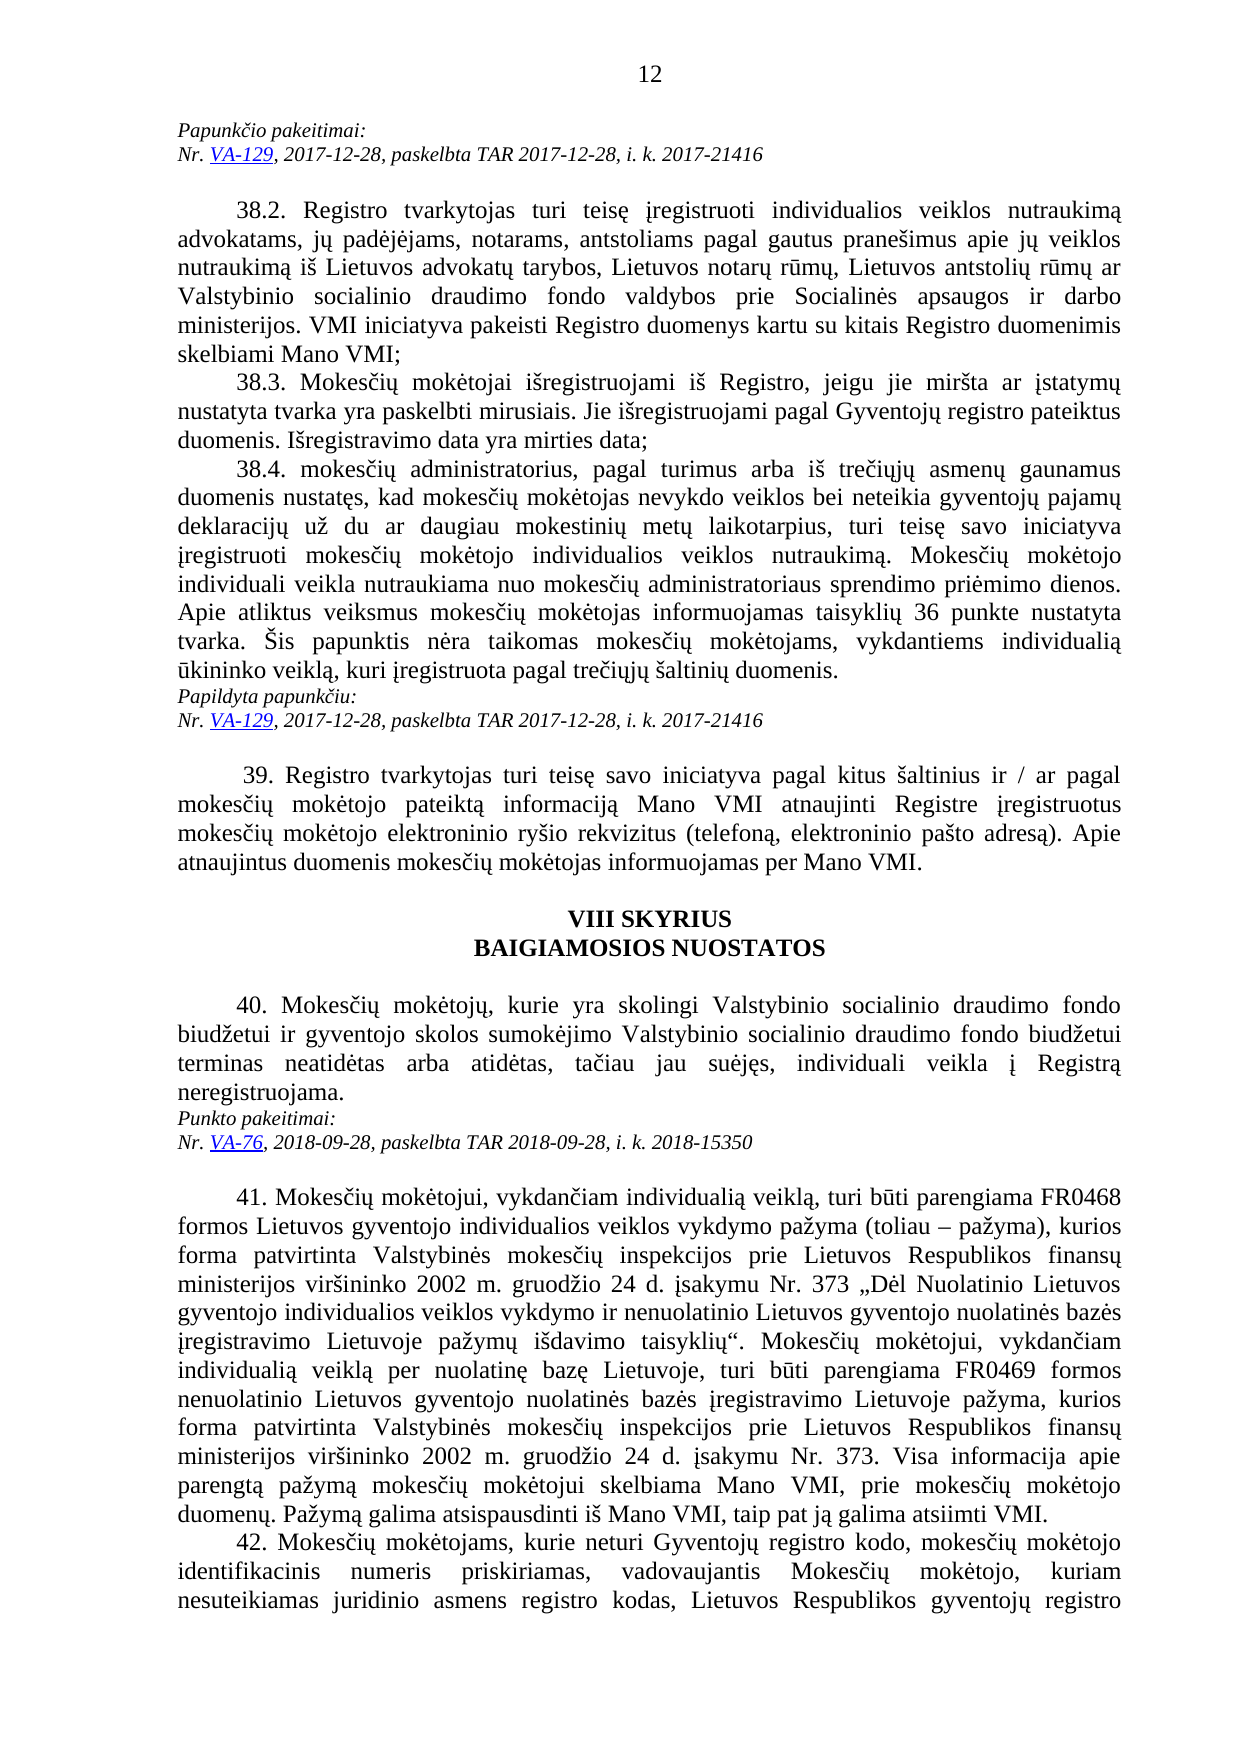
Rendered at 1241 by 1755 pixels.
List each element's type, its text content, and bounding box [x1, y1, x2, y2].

text BAIGIAMOSIOS NUOSTATOS [177, 933, 1122, 962]
text 40. Mokesčių mokėtojų, kurie yra skolingi Valstybinio socialinio draudimo fondo biudžetui ir gyventojo skolos sumokėjimo Valstybinio socialinio draudimo fondo biudžetui terminas neatidėtas arba atidėtas, tačiau jau suėjęs, individuali veikla į Registrą neregistruojama. [177, 991, 1122, 1106]
text 41. Mokesčių mokėtojui, vykdančiam individualią veiklą, turi būti parengiama FR0468 formos Lietuvos gyventojo individualios veiklos vykdymo pažyma (toliau – pažyma), kurios forma patvirtinta Valstybinės mokesčių inspekcijos prie Lietuvos Respublikos finansų ministerijos viršininko 2002 m. gruodžio 24 d. įsakymu Nr. 373 „Dėl Nuolatinio Lietuvos gyventojo individualios veiklos vykdymo ir nenuolatinio Lietuvos gyventojo nuolatinės bazės įregistravimo Lietuvoje pažymų išdavimo taisyklių“. Mokesčių mokėtojui, vykdančiam individualią veiklą per nuolatinę bazę Lietuvoje, turi būti parengiama FR0469 formos nenuolatinio Lietuvos gyventojo nuolatinės bazės įregistravimo Lietuvoje pažyma, kurios forma patvirtinta Valstybinės mokesčių inspekcijos prie Lietuvos Respublikos finansų ministerijos viršininko 2002 m. gruodžio 24 d. įsakymu Nr. 373. Visa informacija apie parengtą pažymą mokesčių mokėtojui skelbiama Mano VMI, prie mokesčių mokėtojo duomenų. Pažymą galima atsispausdinti iš Mano VMI, taip pat ją galima atsiimti VMI. [177, 1182, 1122, 1527]
text Papildyta papunkčiu: [177, 684, 1122, 708]
text Nr. VA-129, 2017-12-28, paskelbta TAR 2017-12-28, i. k. 2017-21416 [177, 142, 1122, 166]
text Nr. VA-76, 2018-09-28, paskelbta TAR 2018-09-28, i. k. 2018-15350 [177, 1130, 1122, 1154]
text 38.4. mokesčių administratorius, pagal turimus arba iš trečiųjų asmenų gaunamus duomenis nustatęs, kad mokesčių mokėtojas nevykdo veiklos bei neteikia gyventojų pajamų deklaracijų už du ar daugiau mokestinių metų laikotarpius, turi teisę savo iniciatyva įregistruoti mokesčių mokėtojo individualios veiklos nutraukimą. Mokesčių mokėtojo individuali veikla nutraukiama nuo mokesčių administratoriaus sprendimo priėmimo dienos. Apie atliktus veiksmus mokesčių mokėtojas informuojamas taisyklių 36 punkte nustatyta tvarka. Šis papunktis nėra taikomas mokesčių mokėtojams, vykdantiems individualią ūkininko veiklą, kuri įregistruota pagal trečiųjų šaltinių duomenis. [177, 454, 1122, 684]
text 38.3. Mokesčių mokėtojai išregistruojami iš Registro, jeigu jie miršta ar įstatymų nustatyta tvarka yra paskelbti mirusiais. Jie išregistruojami pagal Gyventojų registro pateiktus duomenis. Išregistravimo data yra mirties data; [177, 367, 1122, 454]
text Papunkčio pakeitimai: [177, 118, 1122, 142]
text 39. Registro tvarkytojas turi teisę savo iniciatyva pagal kitus šaltinius ir / ar pagal mokesčių mokėtojo pateiktą informaciją Mano VMI atnaujinti Registre įregistruotus mokesčių mokėtojo elektroninio ryšio rekvizitus (telefoną, elektroninio pašto adresą). Apie atnaujintus duomenis mokesčių mokėtojas informuojamas per Mano VMI. [177, 761, 1122, 876]
text VIII SKYRIUS [177, 904, 1122, 933]
text Nr. VA-129, 2017-12-28, paskelbta TAR 2017-12-28, i. k. 2017-21416 [177, 708, 1122, 732]
text 38.2. Registro tvarkytojas turi teisę įregistruoti individualios veiklos nutraukimą advokatams, jų padėjėjams, notarams, antstoliams pagal gautus pranešimus apie jų veiklos nutraukimą iš Lietuvos advokatų tarybos, Lietuvos notarų rūmų, Lietuvos antstolių rūmų ar Valstybinio socialinio draudimo fondo valdybos prie Socialinės apsaugos ir darbo ministerijos. VMI iniciatyva pakeisti Registro duomenys kartu su kitais Registro duomenimis skelbiami Mano VMI; [177, 195, 1122, 367]
text 42. Mokesčių mokėtojams, kurie neturi Gyventojų registro kodo, mokesčių mokėtojo identifikacinis numeris priskiriamas, vadovaujantis Mokesčių mokėtojo, kuriam nesuteikiamas juridinio asmens registro kodas, Lietuvos Respublikos gyventojų registro [177, 1527, 1122, 1614]
text Punkto pakeitimai: [177, 1106, 1122, 1130]
